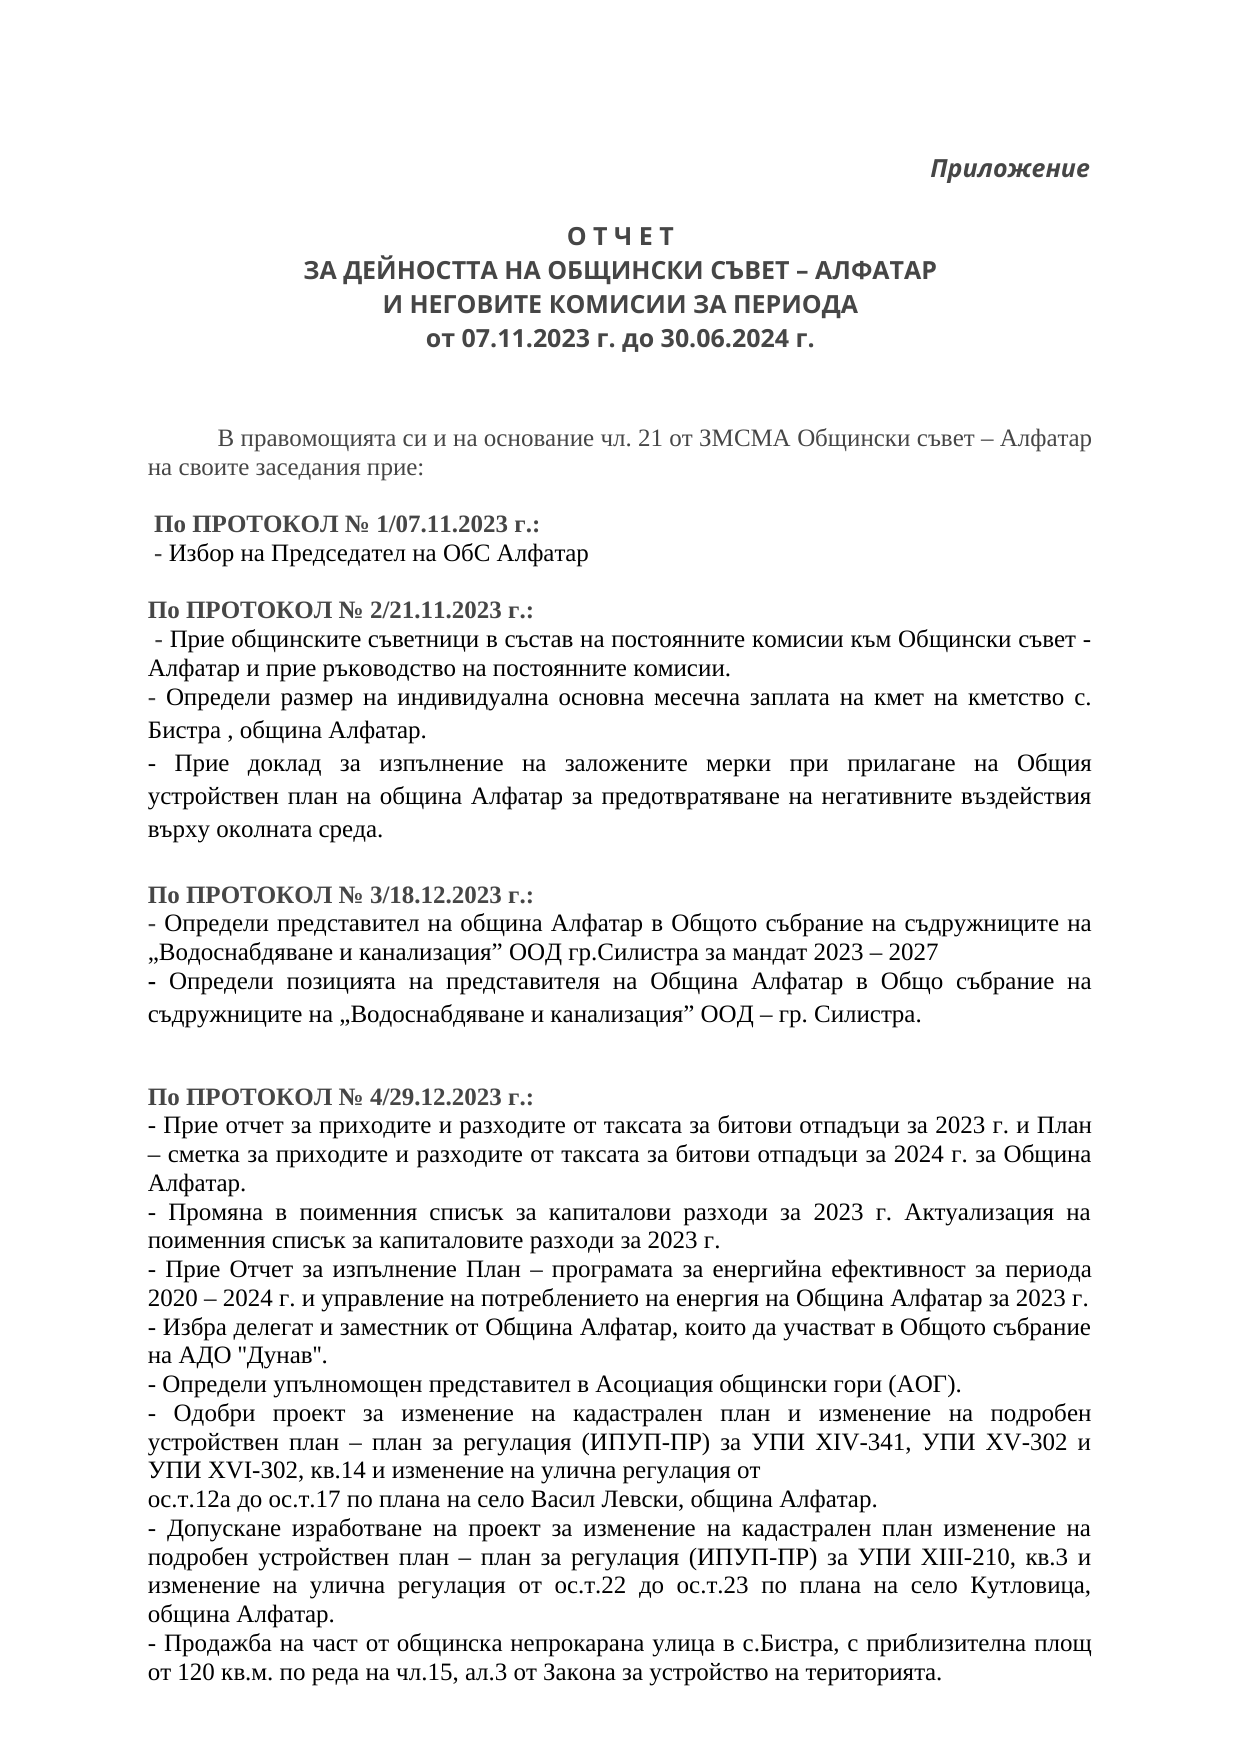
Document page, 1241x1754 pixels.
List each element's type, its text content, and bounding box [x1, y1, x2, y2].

text - Продажба на част от общинска непрокарана улица в с.Бистра, с приблизителна площ от 120 кв.м. по реда на чл.15, ал.3 от Закона за устройство на територията. [148, 1628, 1093, 1685]
text - Прие доклад за изпълнение на заложените мерки при прилагане на Общия устройствен план на община Алфатар за предотвратяване на негативните въздействия върху околната среда. [148, 748, 1093, 842]
text - Избра делегат и заместник от Община Алфатар, които да участват в Общото събрание на АДО ''Дунав''. [148, 1312, 1093, 1369]
text В правомощията си и на основание чл. 21 от ЗМСМА Общински съвет – Алфатар на своите заседания прие: [148, 423, 1093, 480]
text ЗА ДЕЙНОСТТА НА ОБЩИНСКИ СЪВЕТ – АЛФАТАР [148, 253, 1093, 287]
text от 07.11.2023 г. до 30.06.2024 г. [148, 321, 1093, 355]
text - Определи размер на индивидуална основна месечна заплата на кмет на кметство с. Бистра , община Алфатар. [148, 682, 1093, 743]
text - Промяна в поименния списък за капиталови разходи за 2023 г. Актуализация на поименния списък за капиталовите разходи за 2023 г. [148, 1197, 1093, 1254]
text - Определи позицията на представителя на Община Алфатар в Общо събрание на съдружниците на „Водоснабдяване и канализация” ООД ­– гр. Силистра. [148, 966, 1093, 1028]
text - Допускане изработване на проект за изменение на кадастрален план изменение на подробен устройствен план – план за регулация (ИПУП-ПР) за УПИ XIII-210, кв.3 и изменение на улична регулация от ос.т.22 до ос.т.23 по плана на село Кутловица, община Алфатар. [148, 1513, 1093, 1628]
text - Прие общинските съветници в състав на постоянните комисии към Общински съвет - Алфатар и прие ръководство на постоянните комисии. [148, 624, 1093, 682]
text Приложение [148, 150, 1093, 184]
text По ПРОТОКОЛ № 2/21.11.2023 г.: [148, 595, 1093, 624]
text По ПРОТОКОЛ № 4/29.12.2023 г.: [148, 1082, 1093, 1110]
text - Одобри проект за изменение на кадастрален план и изменение на подробен устройствен план – план за регулация (ИПУП-ПР) за УПИ XIV-341, УПИ XV-302 и УПИ XVI-302, кв.14 и изменение на улична регулация от [148, 1398, 1093, 1484]
text - Прие отчет за приходите и разходите от таксата за битови отпадъци за 2023 г. и План – сметка за приходите и разходите от таксата за битови отпадъци за 2024 г. за Община Алфатар. [148, 1110, 1093, 1197]
text - Определи упълномощен представител в Асоциация общински гори (АОГ). [148, 1369, 1093, 1398]
text По ПРОТОКОЛ № 3/18.12.2023 г.: [148, 880, 1093, 908]
text По ПРОТОКОЛ № 1/07.11.2023 г.: [148, 509, 1093, 538]
text - Определи представител на община Алфатар в Общото събрание на съдружниците на „Водоснабдяване и канализация” ООД гр.Силистра за мандат 2023 – 2027 [148, 908, 1093, 966]
text ос.т.12а до ос.т.17 по плана на село Васил Левски, община Алфатар. [148, 1484, 1093, 1513]
text - Прие Отчет за изпълнение План – програмата за енергийна ефективност за периода 2020 – 2024 г. и управление на потреблението на енергия на Община Алфатар за 2023 г. [148, 1254, 1093, 1312]
text О Т Ч Е Т [148, 218, 1093, 253]
text И НЕГОВИТЕ КОМИСИИ ЗА ПЕРИОДА [148, 287, 1093, 321]
text - Избор на Председател на ОбС Алфатар [148, 538, 1093, 567]
